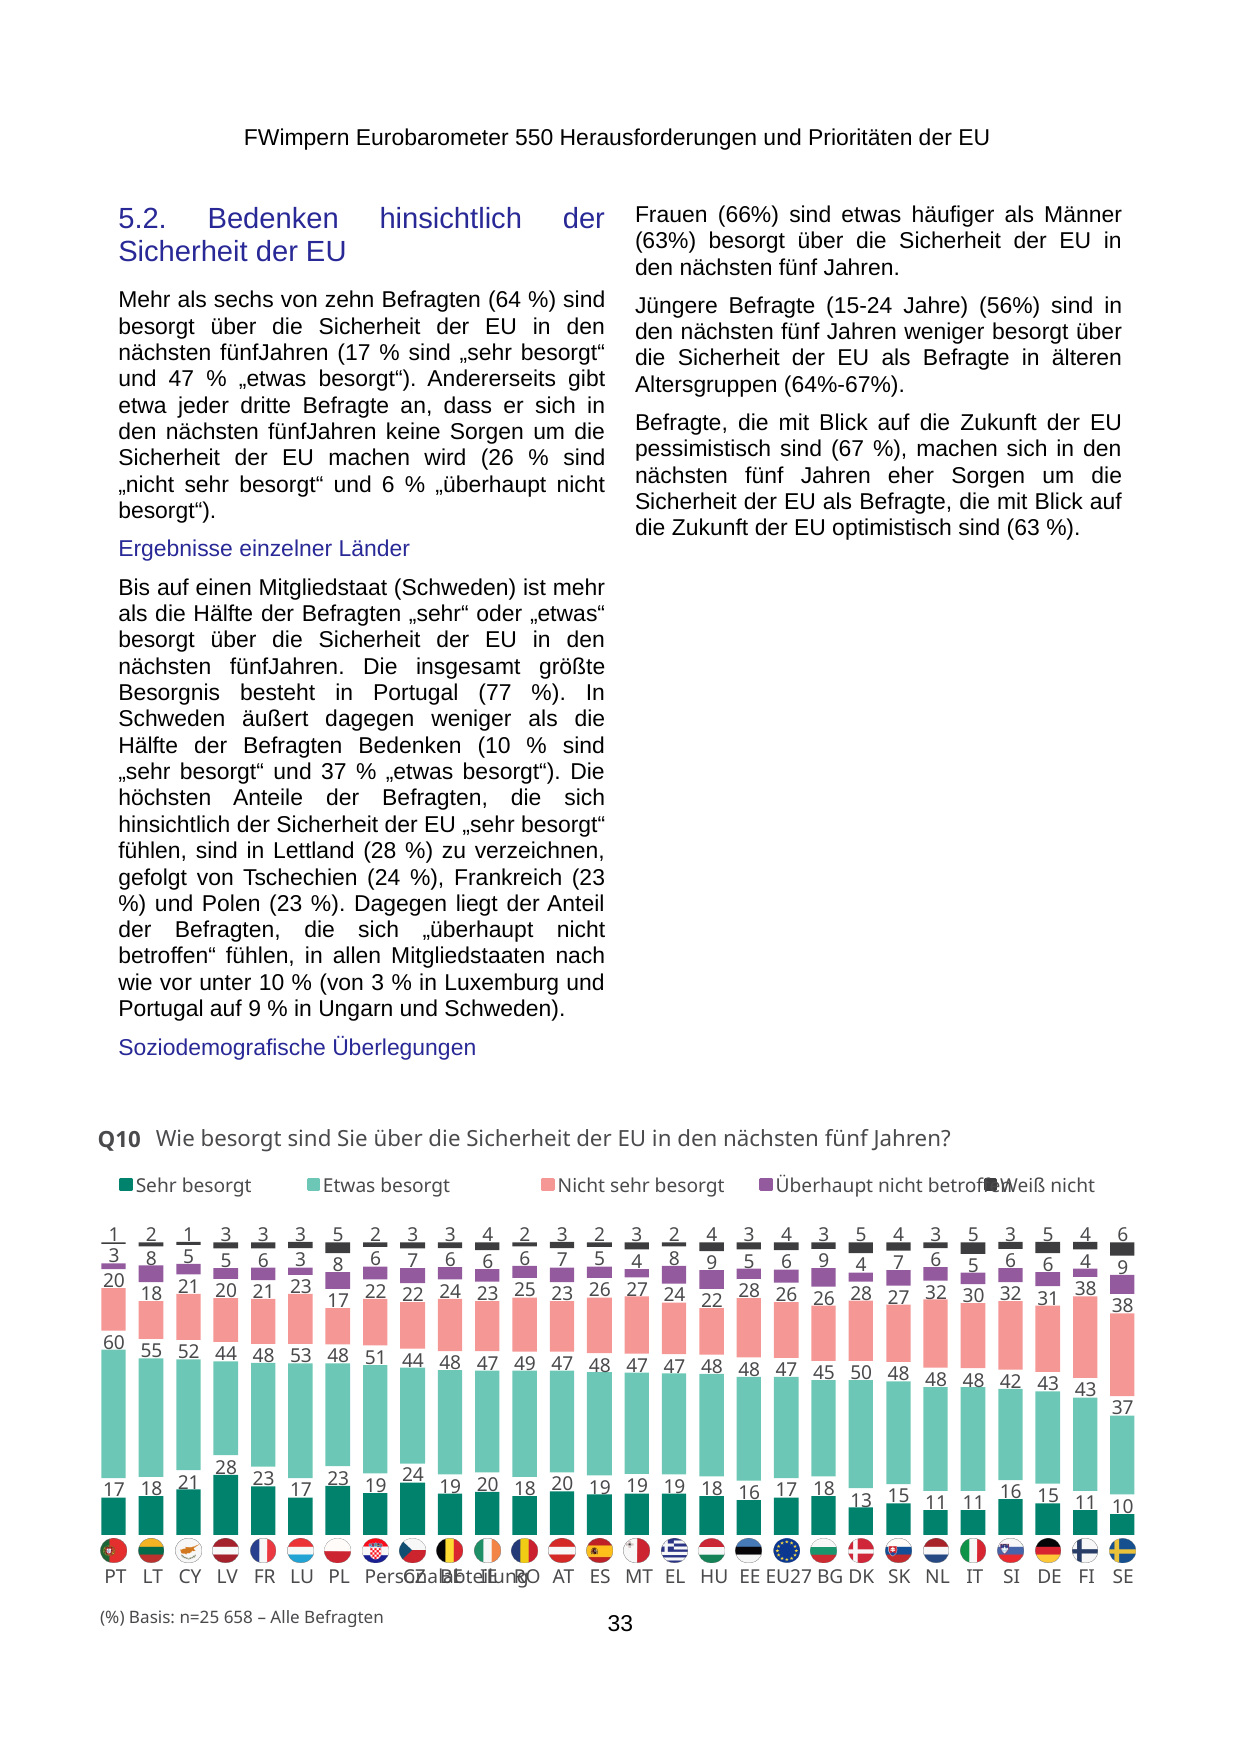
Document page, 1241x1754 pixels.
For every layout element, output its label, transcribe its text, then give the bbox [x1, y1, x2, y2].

picture [623, 1538, 650, 1563]
text Frauen (66%) sind etwas häufiger als Männer (63%) besorgt über die Sicherheit der EU in den nächsten fünf Jahren. [635, 201, 1122, 280]
picture [810, 1538, 837, 1563]
picture [735, 1538, 762, 1563]
picture [287, 1538, 314, 1563]
picture [698, 1538, 725, 1563]
picture [138, 1538, 164, 1563]
text Mehr als sechs von zehn Befragten (64 %) sind besorgt über die Sicherheit der EU in den nächsten fünfJahren (17 % sind „sehr besorgt“ und 47 % „etwas besorgt“). Andererseits gibt etwa jeder dritte Befragte an, dass er sich in den nächsten fünfJahren keine Sorgen um die Sicherheit der EU machen wird (26 % sind „nicht sehr besorgt“ und 6 % „überhaupt nicht besorgt“). [118, 286, 605, 523]
picture [1109, 1538, 1136, 1563]
picture [436, 1538, 463, 1563]
picture [586, 1538, 613, 1563]
picture [661, 1538, 688, 1563]
picture [399, 1538, 426, 1563]
picture [848, 1538, 874, 1563]
text Jüngere Befragte (15-24 Jahre) (56%) sind in den nächsten fünf Jahren weniger besorgt über die Sicherheit der EU als Befragte in älteren Altersgruppen (64%-67%). [635, 292, 1122, 397]
picture [997, 1538, 1024, 1563]
picture [548, 1538, 576, 1563]
text Bis auf einen Mitgliedstaat (Schweden) ist mehr als die Hälfte der Befragten „sehr“ oder „etwas“ besorgt über die Sicherheit der EU in den nächsten fünfJahren. Die insgesamt größte Besorgnis besteht in Portugal (77 %). In Schweden äußert dagegen weniger als die Hälfte der Befragten Bedenken (10 % sind „sehr besorgt“ und 37 % „etwas besorgt“). Die höchsten Anteile der Befragten, die sich hinsichtlich der Sicherheit der EU „sehr besorgt“ fühlen, sind in Lettland (28 %) zu verzeichnen, gefolgt von Tschechien (24 %), Frankreich (23 %) und Polen (23 %). Dagegen liegt der Anteil der Befragten, die sich „überhaupt nicht betroffen“ fühlen, in allen Mitgliedstaaten nach wie vor unter 10 % (von 3 % in Luxemburg und Portugal auf 9 % in Ungarn und Schweden). [118, 573, 605, 1022]
picture [100, 1538, 127, 1563]
picture [324, 1538, 351, 1563]
subtitle 5.2. Bedenken hinsichtlich der Sicherheit der EU [118, 201, 605, 268]
picture [923, 1538, 949, 1563]
picture [212, 1538, 239, 1563]
picture [1072, 1538, 1098, 1563]
picture [960, 1538, 986, 1563]
text Soziodemografische Überlegungen [118, 1033, 605, 1060]
text Ergebnisse einzelner Länder [118, 535, 605, 562]
picture [885, 1538, 912, 1563]
picture [362, 1538, 389, 1563]
picture [1035, 1538, 1061, 1563]
picture [474, 1538, 501, 1563]
picture [250, 1538, 276, 1563]
text Befragte, die mit Blick auf die Zukunft der EU pessimistisch sind (67 %), machen sich in den nächsten fünf Jahren eher Sorgen um die Sicherheit der EU als Befragte, die mit Blick auf die Zukunft der EU optimistisch sind (63 %). [635, 409, 1122, 541]
picture [773, 1538, 800, 1563]
picture [511, 1538, 538, 1563]
picture [175, 1538, 202, 1563]
